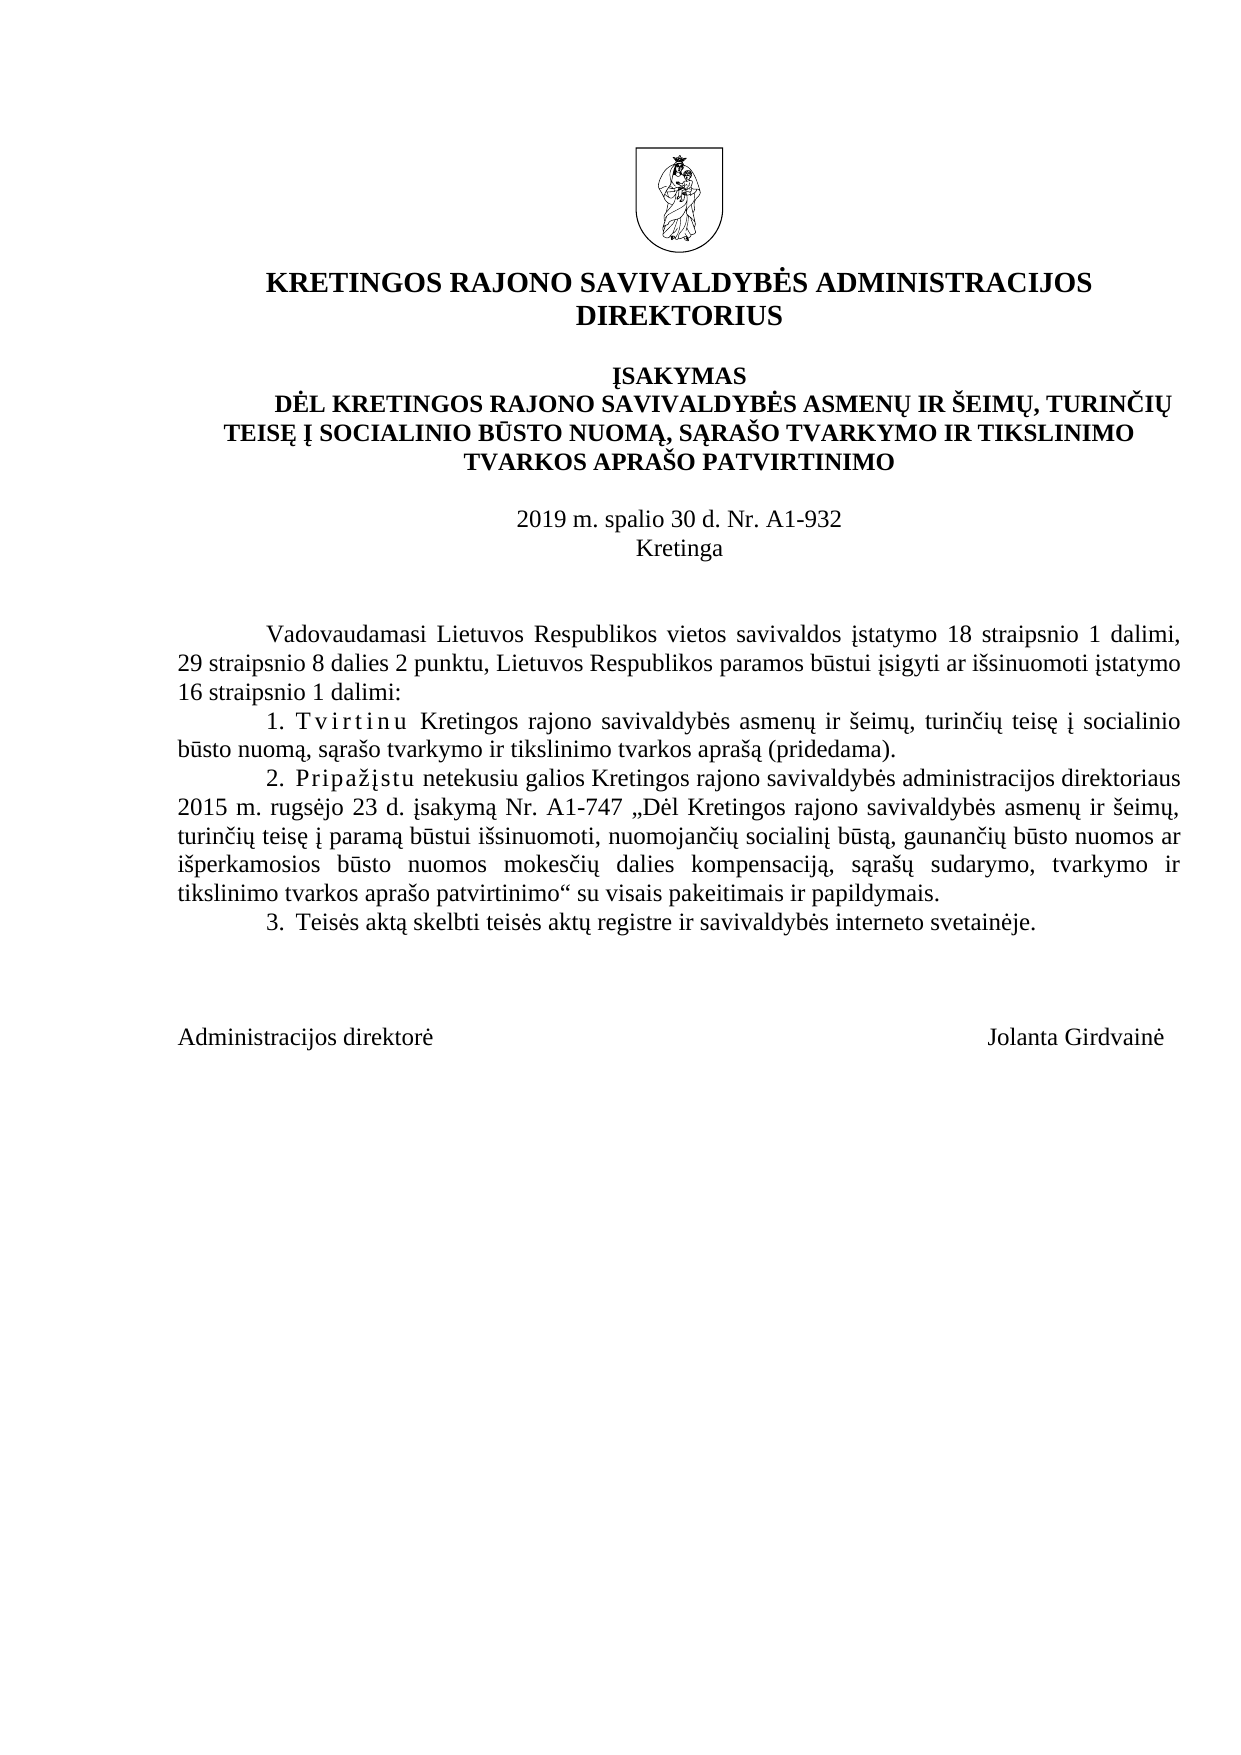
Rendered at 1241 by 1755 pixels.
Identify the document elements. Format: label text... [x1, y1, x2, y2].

text 2. Pripažįstu netekusiu galios Kretingos rajono savivaldybės administracijos direktoriaus 2015 m. rugsėjo 23 d. įsakymą Nr. A1-747 „Dėl Kretingos rajono savivaldybės asmenų ir šeimų, turinčių teisę į paramą būstui išsinuomoti, nuomojančių socialinį būstą, gaunančių būsto nuomos ar išperkamosios būsto nuomos mokesčių dalies kompensaciją, sąrašų sudarymo, tvarkymo ir tikslinimo tvarkos aprašo patvirtinimo“ su visais pakeitimais ir papildymais. [177, 763, 1181, 907]
text Administracijos direktorė Jolanta Girdvainė [177, 1022, 1181, 1051]
text Vadovaudamasi Lietuvos Respublikos vietos savivaldos įstatymo 18 straipsnio 1 dalimi, 29 straipsnio 8 dalies 2 punktu, Lietuvos Respublikos paramos būstui įsigyti ar išsinuomoti įstatymo 16 straipsnio 1 dalimi: [177, 619, 1181, 706]
text 2019 m. spalio 30 d. Nr. A1-932 [177, 504, 1181, 533]
text Kretingos rajono savivaldybės administracijos direktorius [177, 265, 1181, 332]
text 3. Teisės aktą skelbti teisės aktų registre ir savivaldybės interneto svetainėje. [177, 907, 1181, 936]
text ĮSAKYMAS [177, 361, 1181, 389]
text DĖL KRETINGOS RAJONO SAVIVALDYBĖS ASMENŲ IR ŠEIMŲ, TURINČIŲ TEISĘ Į SOCIALINIO BŪSTO NUOMĄ, SĄRAŠO TVARKYMO IR TIKSLINIMO TVARKOS APRAŠO PATVIRTINIMO [177, 389, 1181, 476]
text 1. Tvirtinu Kretingos rajono savivaldybės asmenų ir šeimų, turinčių teisę į socialinio būsto nuomą, sąrašo tvarkymo ir tikslinimo tvarkos aprašą (pridedama). [177, 706, 1181, 763]
text Kretinga [177, 533, 1181, 562]
